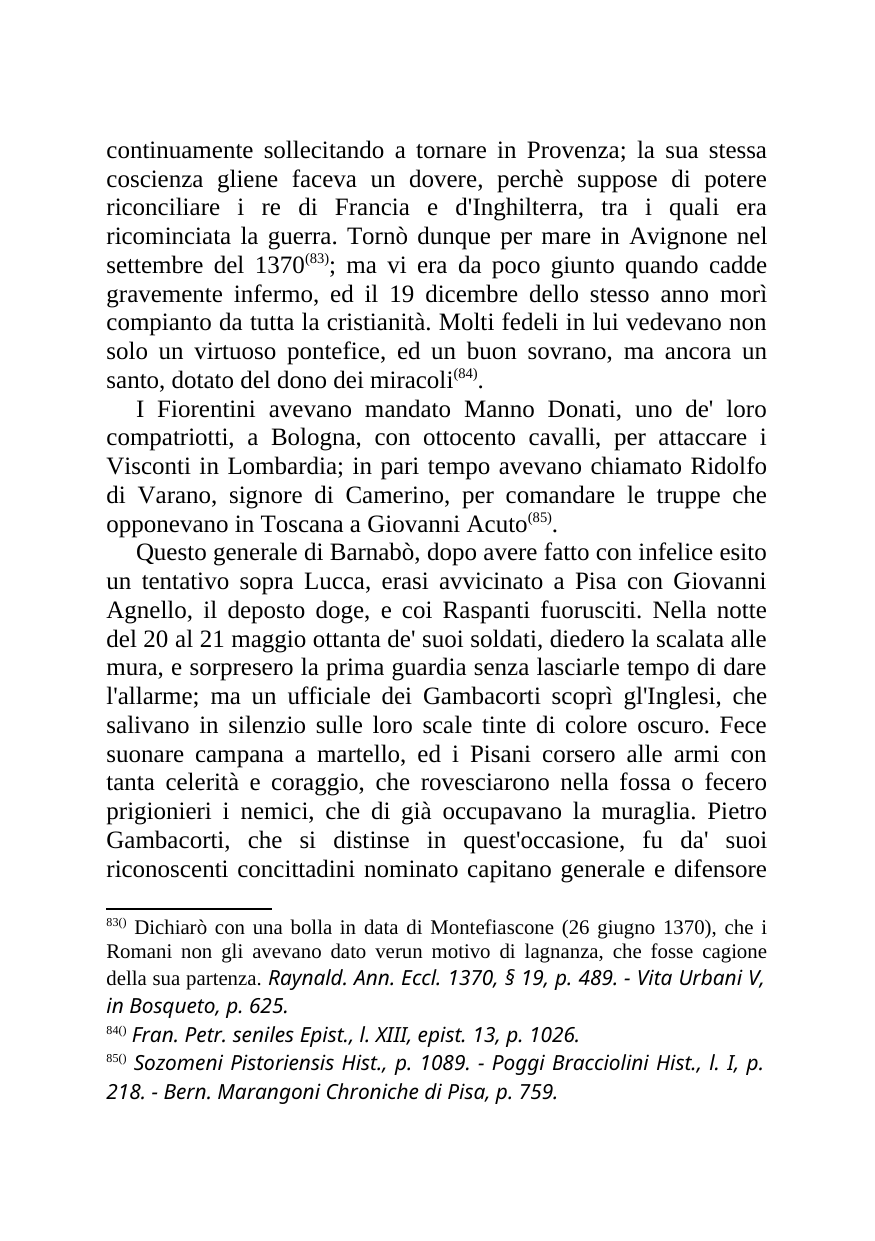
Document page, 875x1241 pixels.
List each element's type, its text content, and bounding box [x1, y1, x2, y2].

text Questo generale di Barnabò, dopo avere fatto con infelice esito un tentativo sopra Lucca, erasi avvicinato a Pisa con Giovanni Agnello, il deposto doge, e coi Raspanti fuorusciti. Nella notte del 20 al 21 maggio ottanta de' suoi soldati, diedero la scalata alle mura, e sorpresero la prima guardia senza lasciarle tempo di dare l'allarme; ma un ufficiale dei Gambacorti scoprì gl'Inglesi, che salivano in silenzio sulle loro scale tinte di colore oscuro. Fece suonare campana a martello, ed i Pisani corsero alle armi con tanta celerità e coraggio, che rovesciarono nella fossa o fecero prigionieri i nemici, che di già occupavano la muraglia. Pietro Gambacorti, che si distinse in quest'occasione, fu da' suoi riconoscenti concittadini nominato capitano generale e difensore [106, 537, 768, 882]
text () Sozomeni Pistoriensis Hist., p. 1089. - Poggi Bracciolini Hist., l. I, p. 218. - Bern. Marangoni Chroniche di Pisa, p. 759. [106, 1048, 768, 1105]
text () Dichiarò con una bolla in data di Montefiascone (26 giugno 1370), che i Romani non gli avevano dato verun motivo di lagnanza, che fosse cagione della sua partenza. Raynald. Ann. Eccl. 1370, § 19, p. 489. - Vita Urbani V, in Bosqueto, p. 625. [106, 915, 768, 1020]
text () Fran. Petr. seniles Epist., l. XIII, epist. 13, p. 1026. [106, 1020, 768, 1048]
text continuamente sollecitando a tornare in Provenza; la sua stessa coscienza gliene faceva un dovere, perchè suppose di potere riconciliare i re di Francia e d'Inghilterra, tra i quali era ricominciata la guerra. Tornò dunque per mare in Avignone nel settembre del 1370(); ma vi era da poco giunto quando cadde gravemente infermo, ed il 19 dicembre dello stesso anno morì compianto da tutta la cristianità. Molti fedeli in lui vedevano non solo un virtuoso pontefice, ed un buon sovrano, ma ancora un santo, dotato del dono dei miracoli(). [106, 135, 768, 394]
text I Fiorentini avevano mandato Manno Donati, uno de' loro compatriotti, a Bologna, con ottocento cavalli, per attaccare i Visconti in Lombardia; in pari tempo avevano chiamato Ridolfo di Varano, signore di Camerino, per comandare le truppe che opponevano in Toscana a Giovanni Acuto(). [106, 394, 768, 537]
